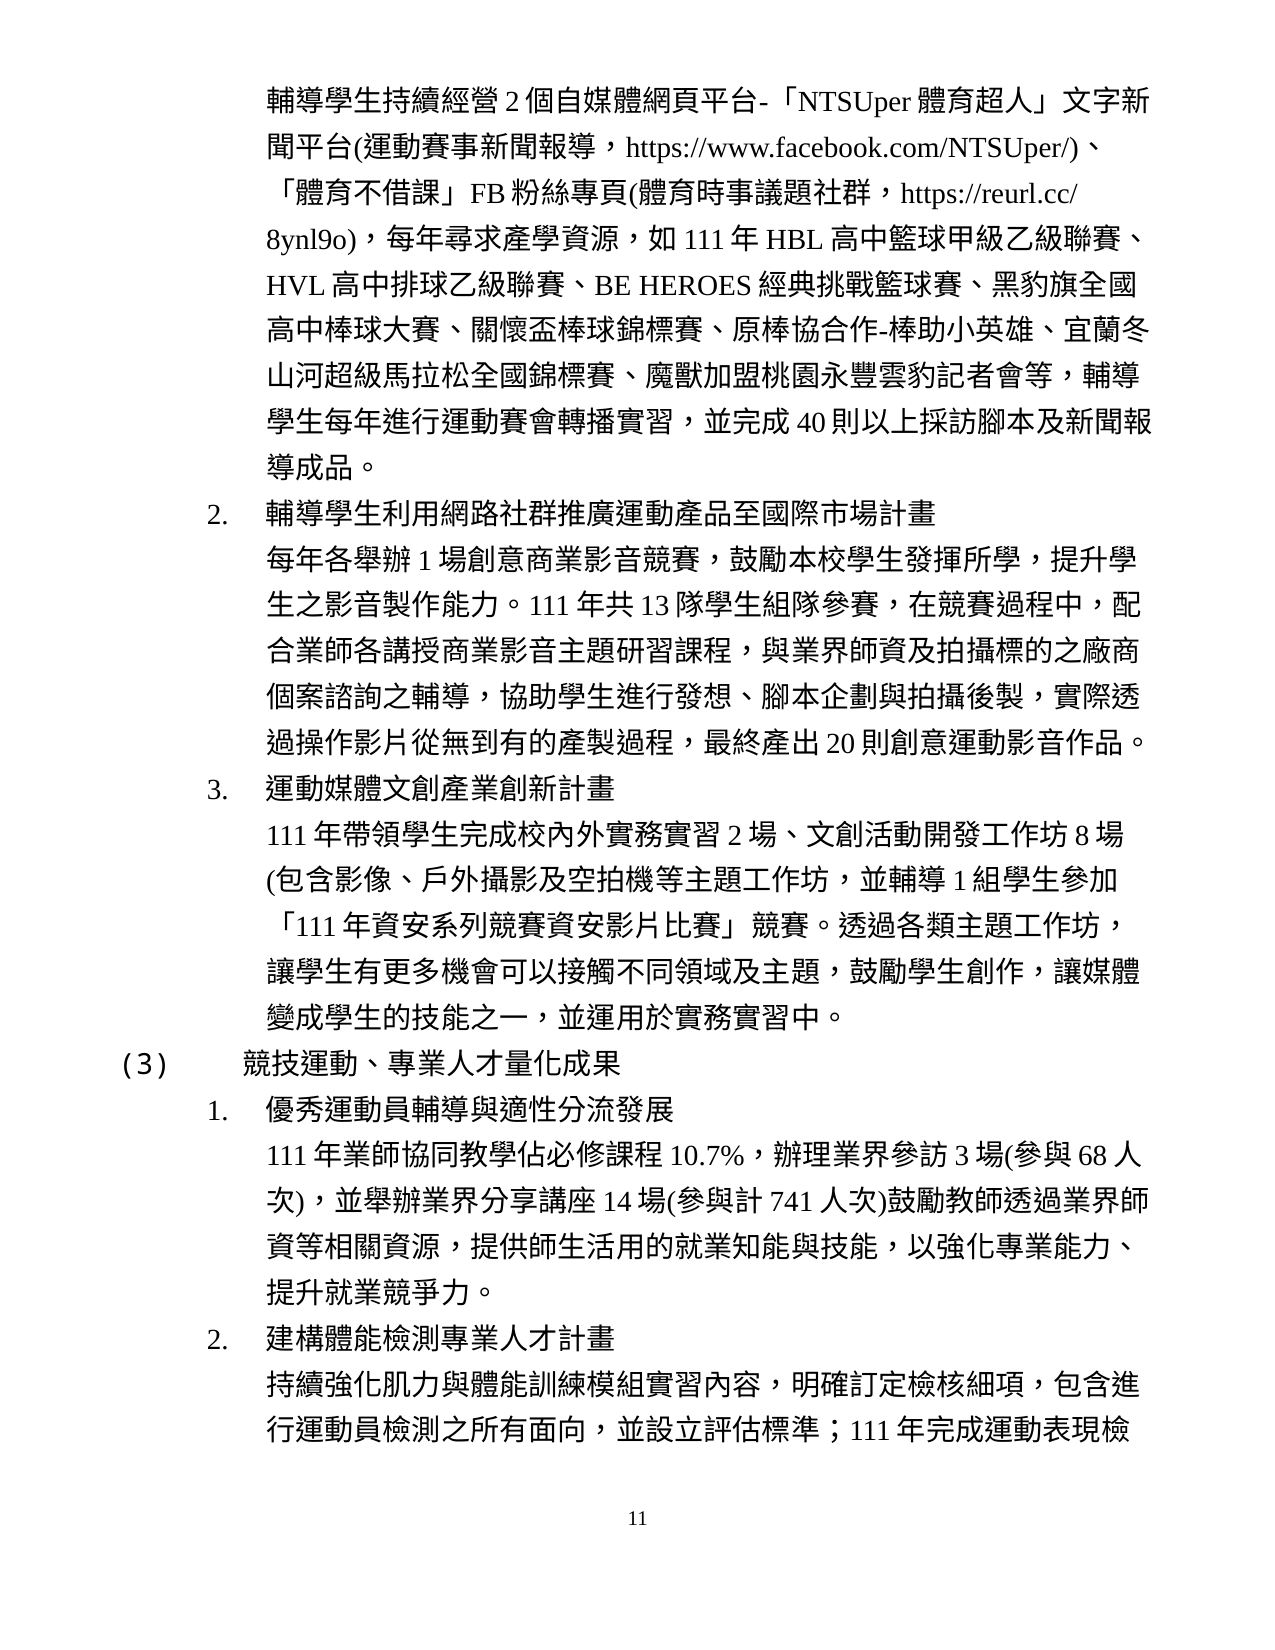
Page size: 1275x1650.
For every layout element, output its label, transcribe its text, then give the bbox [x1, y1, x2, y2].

list 優秀運動員輔導與適性分流發展 [192, 1083, 1157, 1129]
text 輔導學生持續經營2個自媒體網頁平台-「NTSUper體育超人」文字新聞平台(運動賽事新聞報導，https://www.facebook.com/NTSUper/)、「體育不借課」FB粉絲專頁(體育時事議題社群，https://reurl.cc/8ynl9o)，每年尋求產學資源，如111年HBL高中籃球甲級乙級聯賽、HVL高中排球乙級聯賽、BE HEROES經典挑戰籃球賽、黑豹旗全國高中棒球大賽、關懷盃棒球錦標賽、原棒協合作-棒助小英雄、宜蘭冬山河超級馬拉松全國錦標賽、魔獸加盟桃園永豐雲豹記者會等，輔導學生每年進行運動賽會轉播實習，並完成40則以上採訪腳本及新聞報導成品。 [266, 75, 1157, 487]
list 輔導學生利用網路社群推廣運動產品至國際市場計畫 [192, 487, 1157, 533]
list 建構體能檢測專業人才計畫 [192, 1312, 1157, 1358]
list 競技運動、專業人才量化成果 [118, 1037, 1157, 1083]
text 每年各舉辦1場創意商業影音競賽，鼓勵本校學生發揮所學，提升學生之影音製作能力。111年共13隊學生組隊參賽，在競賽過程中，配合業師各講授商業影音主題研習課程，與業界師資及拍攝標的之廠商個案諮詢之輔導，協助學生進行發想、腳本企劃與拍攝後製，實際透過操作影片從無到有的產製過程，最終產出20則創意運動影音作品。 [266, 533, 1157, 762]
list 運動媒體文創產業創新計畫 [192, 762, 1157, 808]
text 111年帶領學生完成校內外實務實習2場、文創活動開發工作坊8場(包含影像、戶外攝影及空拍機等主題工作坊，並輔導1組學生參加「111年資安系列競賽資安影片比賽」競賽。透過各類主題工作坊，讓學生有更多機會可以接觸不同領域及主題，鼓勵學生創作，讓媒體變成學生的技能之一，並運用於實務實習中。 [266, 808, 1157, 1037]
text 持續強化肌力與體能訓練模組實習內容，明確訂定檢核細項，包含進行運動員檢測之所有面向，並設立評估標準；111年完成運動表現檢 [266, 1358, 1157, 1450]
text 111年業師協同教學佔必修課程10.7%，辦理業界參訪3場(參與68人次)，並舉辦業界分享講座14場(參與計741人次)鼓勵教師透過業界師資等相關資源，提供師生活用的就業知能與技能，以強化專業能力、提升就業競爭力。 [266, 1129, 1157, 1312]
